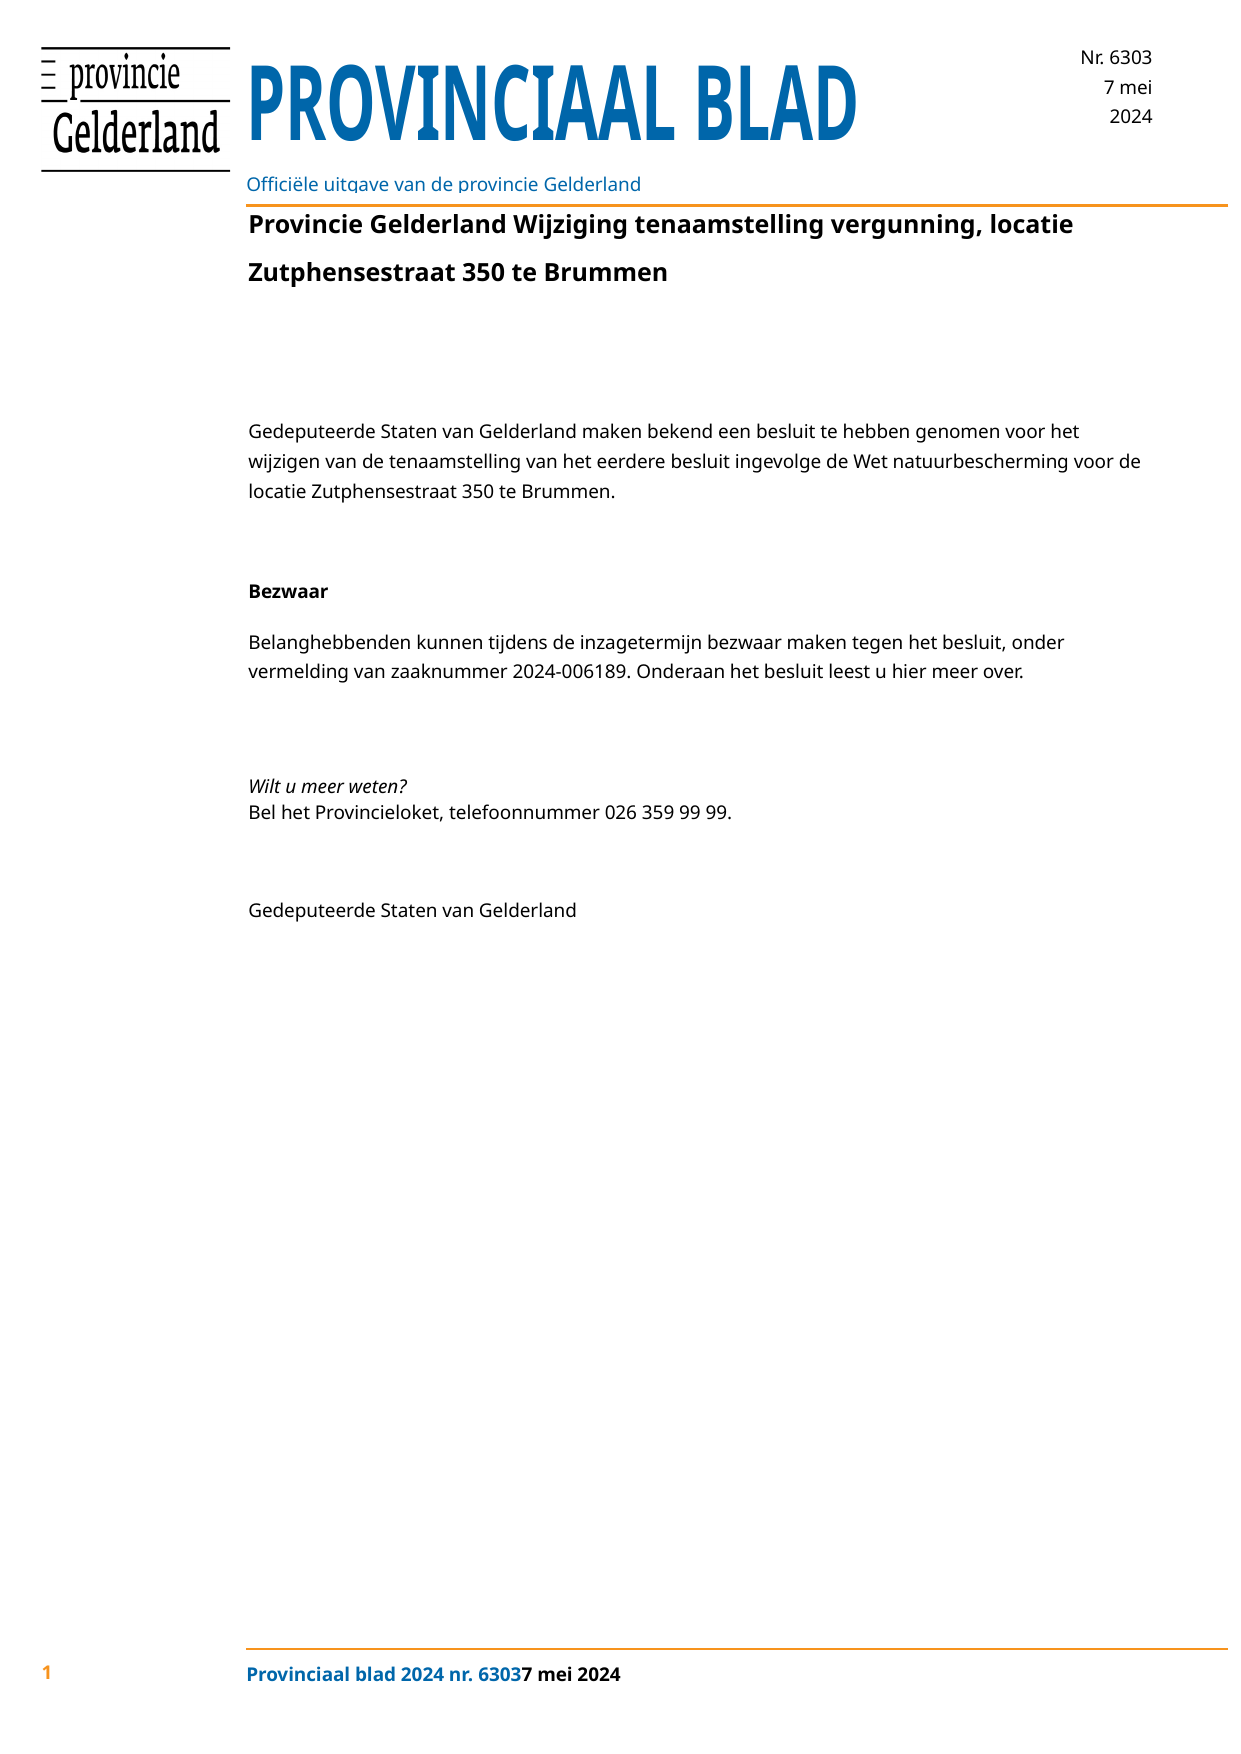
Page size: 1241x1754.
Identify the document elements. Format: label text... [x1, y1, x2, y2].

text Provincie Gelderland Wijziging tenaamstelling vergunning, locatie Zutphensestraat 350 te Brummen [248, 207, 1152, 288]
text Belanghebbenden kunnen tijdens de inzagetermijn bezwaar maken tegen het besluit, onder vermelding van zaaknummer 2024-006189. Onderaan het besluit leest u hier meer over. [248, 629, 1152, 684]
text Wilt u meer weten? [248, 773, 1152, 799]
text Gedeputeerde Staten van Gelderland [248, 897, 1152, 923]
picture [41, 47, 231, 172]
text Gedeputeerde Staten van Gelderland maken bekend een besluit te hebben genomen voor het wijzigen van de tenaamstelling van het eerdere besluit ingevolge de Wet natuurbescherming voor de locatie Zutphensestraat 350 te Brummen. [248, 419, 1152, 504]
text Bezwaar [248, 579, 1152, 604]
text Bel het Provincieloket, telefoonnummer 026 359 99 99. [248, 799, 1152, 824]
